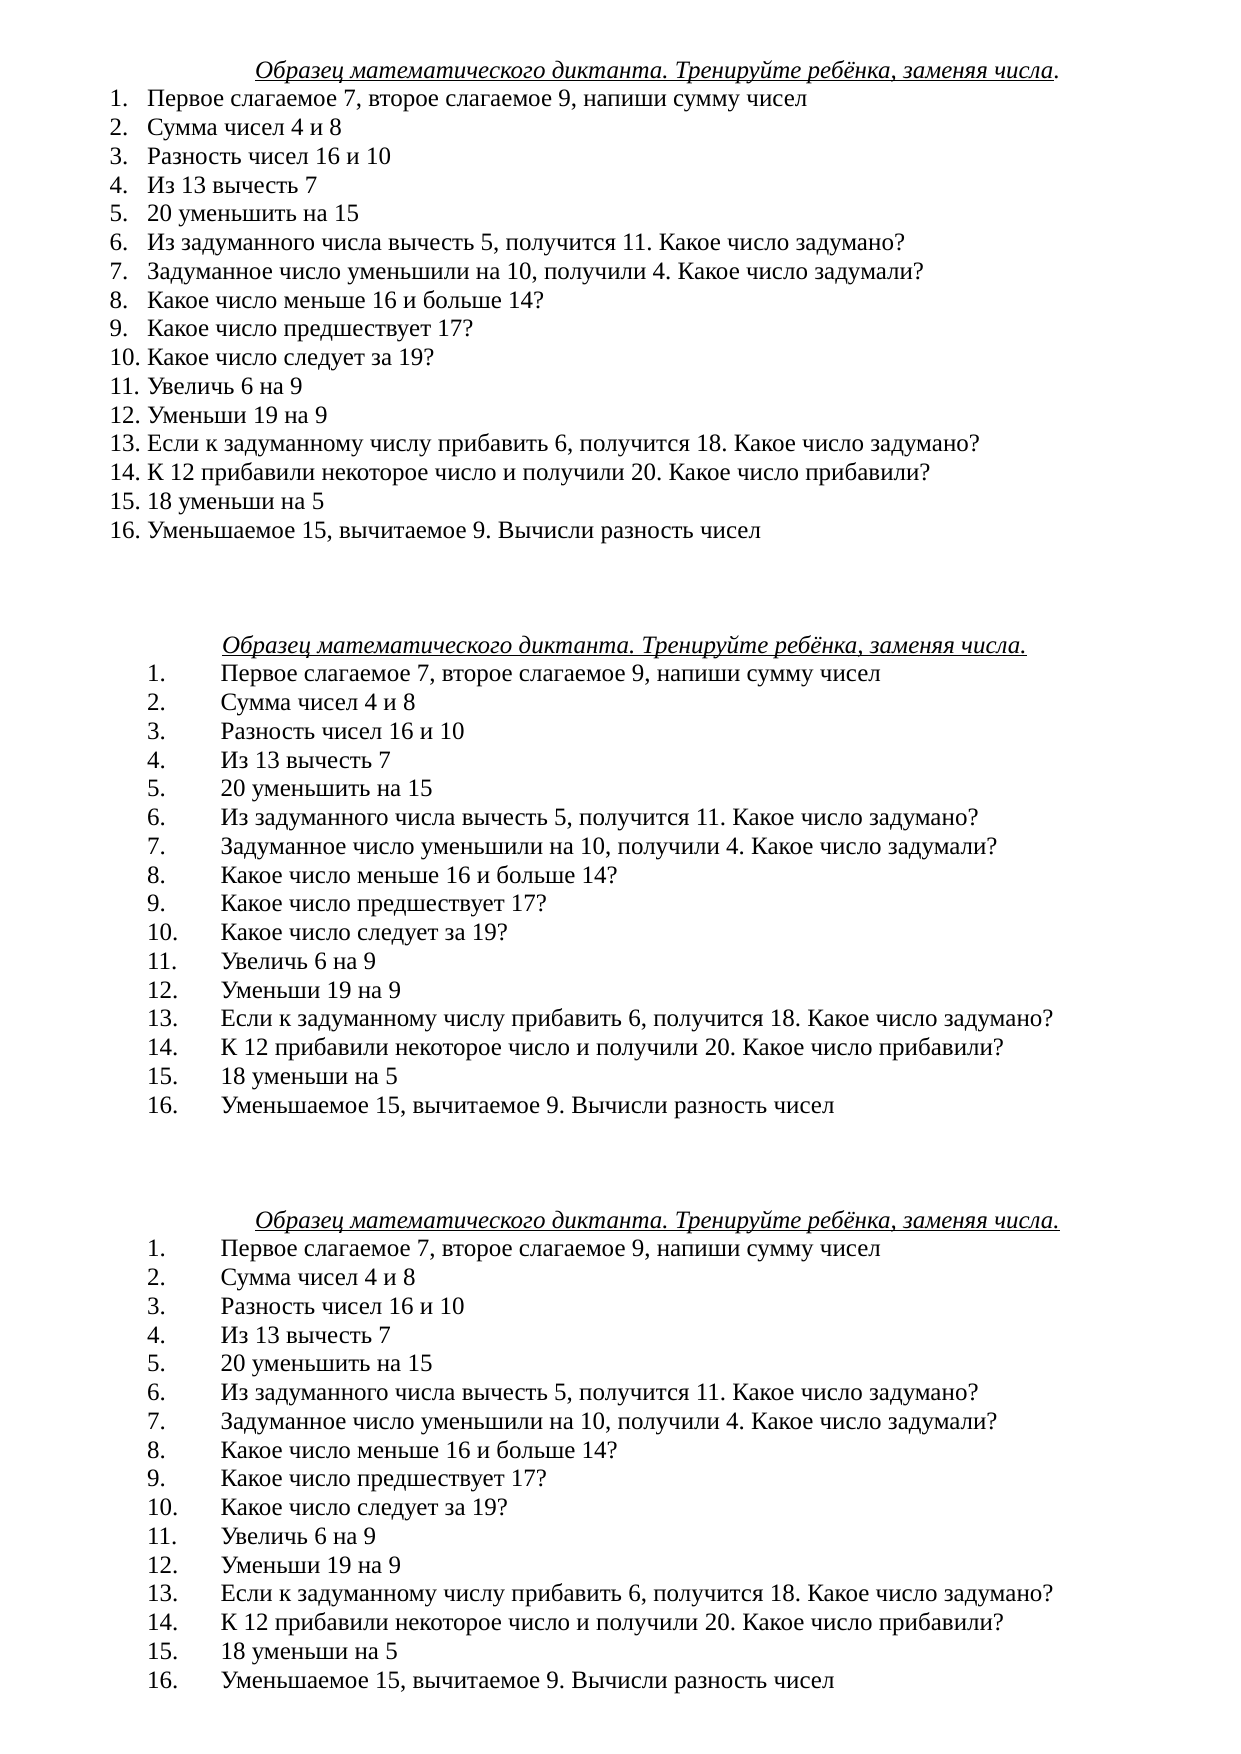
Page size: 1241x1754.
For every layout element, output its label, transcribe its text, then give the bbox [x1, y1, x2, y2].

list Какое число меньше 16 и больше 14? [109, 285, 1170, 313]
list 9. Какое число предшествует 17? [109, 888, 1170, 917]
list К 12 прибавили некоторое число и получили 20. Какое число прибавили? [109, 457, 1170, 486]
list 13. Если к задуманному числу прибавить 6, получится 18. Какое число задумано? [109, 1578, 1170, 1607]
list 1. Первое слагаемое 7, второе слагаемое 9, напиши сумму чисел [109, 658, 1170, 687]
list Разность чисел 16 и 10 [109, 141, 1170, 170]
list Из задуманного числа вычесть 5, получится 11. Какое число задумано? [109, 227, 1170, 256]
list 7. Задуманное число уменьшили на 10, получили 4. Какое число задумали? [109, 831, 1170, 860]
list Какое число предшествует 17? [109, 313, 1170, 342]
list 16. Уменьшаемое 15, вычитаемое 9. Вычисли разность чисел [109, 1090, 1170, 1118]
list Если к задуманному числу прибавить 6, получится 18. Какое число задумано? [109, 428, 1170, 457]
list Образец математического диктанта. Тренируйте ребёнка, заменяя числа. [184, 630, 1170, 658]
list Образец математического диктанта. Тренируйте ребёнка, заменяя числа. [109, 55, 1170, 83]
list Уменьшаемое 15, вычитаемое 9. Вычисли разность чисел [109, 515, 1170, 543]
list Уменьши 19 на 9 [109, 400, 1170, 428]
list 2. Сумма чисел 4 и 8 [109, 687, 1170, 716]
list 14. К 12 прибавили некоторое число и получили 20. Какое число прибавили? [109, 1607, 1170, 1636]
list 4. Из 13 вычесть 7 [109, 1320, 1170, 1348]
list 14. К 12 прибавили некоторое число и получили 20. Какое число прибавили? [109, 1032, 1170, 1061]
list 15. 18 уменьши на 5 [109, 1636, 1170, 1665]
list 20 уменьшить на 15 [109, 198, 1170, 227]
list 8. Какое число меньше 16 и больше 14? [109, 860, 1170, 888]
list 5. 20 уменьшить на 15 [109, 773, 1170, 802]
list 8. Какое число меньше 16 и больше 14? [109, 1435, 1170, 1463]
list 6. Из задуманного числа вычесть 5, получится 11. Какое число задумано? [109, 802, 1170, 831]
list Первое слагаемое 7, второе слагаемое 9, напиши сумму чисел [109, 83, 1170, 112]
list Из 13 вычесть 7 [109, 170, 1170, 198]
list 11. Увеличь 6 на 9 [109, 946, 1170, 975]
list 12. Уменьши 19 на 9 [109, 1550, 1170, 1578]
list 12. Уменьши 19 на 9 [109, 975, 1170, 1003]
list 3. Разность чисел 16 и 10 [109, 1291, 1170, 1320]
list 18 уменьши на 5 [109, 486, 1170, 515]
list 10. Какое число следует за 19? [109, 1492, 1170, 1521]
list Образец математического диктанта. Тренируйте ребёнка, заменяя числа. [109, 1205, 1170, 1233]
list 13. Если к задуманному числу прибавить 6, получится 18. Какое число задумано? [109, 1003, 1170, 1032]
list 7. Задуманное число уменьшили на 10, получили 4. Какое число задумали? [109, 1406, 1170, 1435]
list 10. Какое число следует за 19? [109, 917, 1170, 946]
list 9. Какое число предшествует 17? [109, 1463, 1170, 1492]
list 16. Уменьшаемое 15, вычитаемое 9. Вычисли разность чисел [109, 1665, 1170, 1693]
list 15. 18 уменьши на 5 [109, 1061, 1170, 1090]
list 6. Из задуманного числа вычесть 5, получится 11. Какое число задумано? [109, 1377, 1170, 1406]
list 5. 20 уменьшить на 15 [109, 1348, 1170, 1377]
list Увеличь 6 на 9 [109, 371, 1170, 400]
list Задуманное число уменьшили на 10, получили 4. Какое число задумали? [109, 256, 1170, 285]
list Какое число следует за 19? [109, 342, 1170, 371]
list 3. Разность чисел 16 и 10 [109, 716, 1170, 745]
list 11. Увеличь 6 на 9 [109, 1521, 1170, 1550]
list 4. Из 13 вычесть 7 [109, 745, 1170, 773]
list 2. Сумма чисел 4 и 8 [109, 1262, 1170, 1291]
list 1. Первое слагаемое 7, второе слагаемое 9, напиши сумму чисел [109, 1233, 1170, 1262]
list Сумма чисел 4 и 8 [109, 112, 1170, 141]
